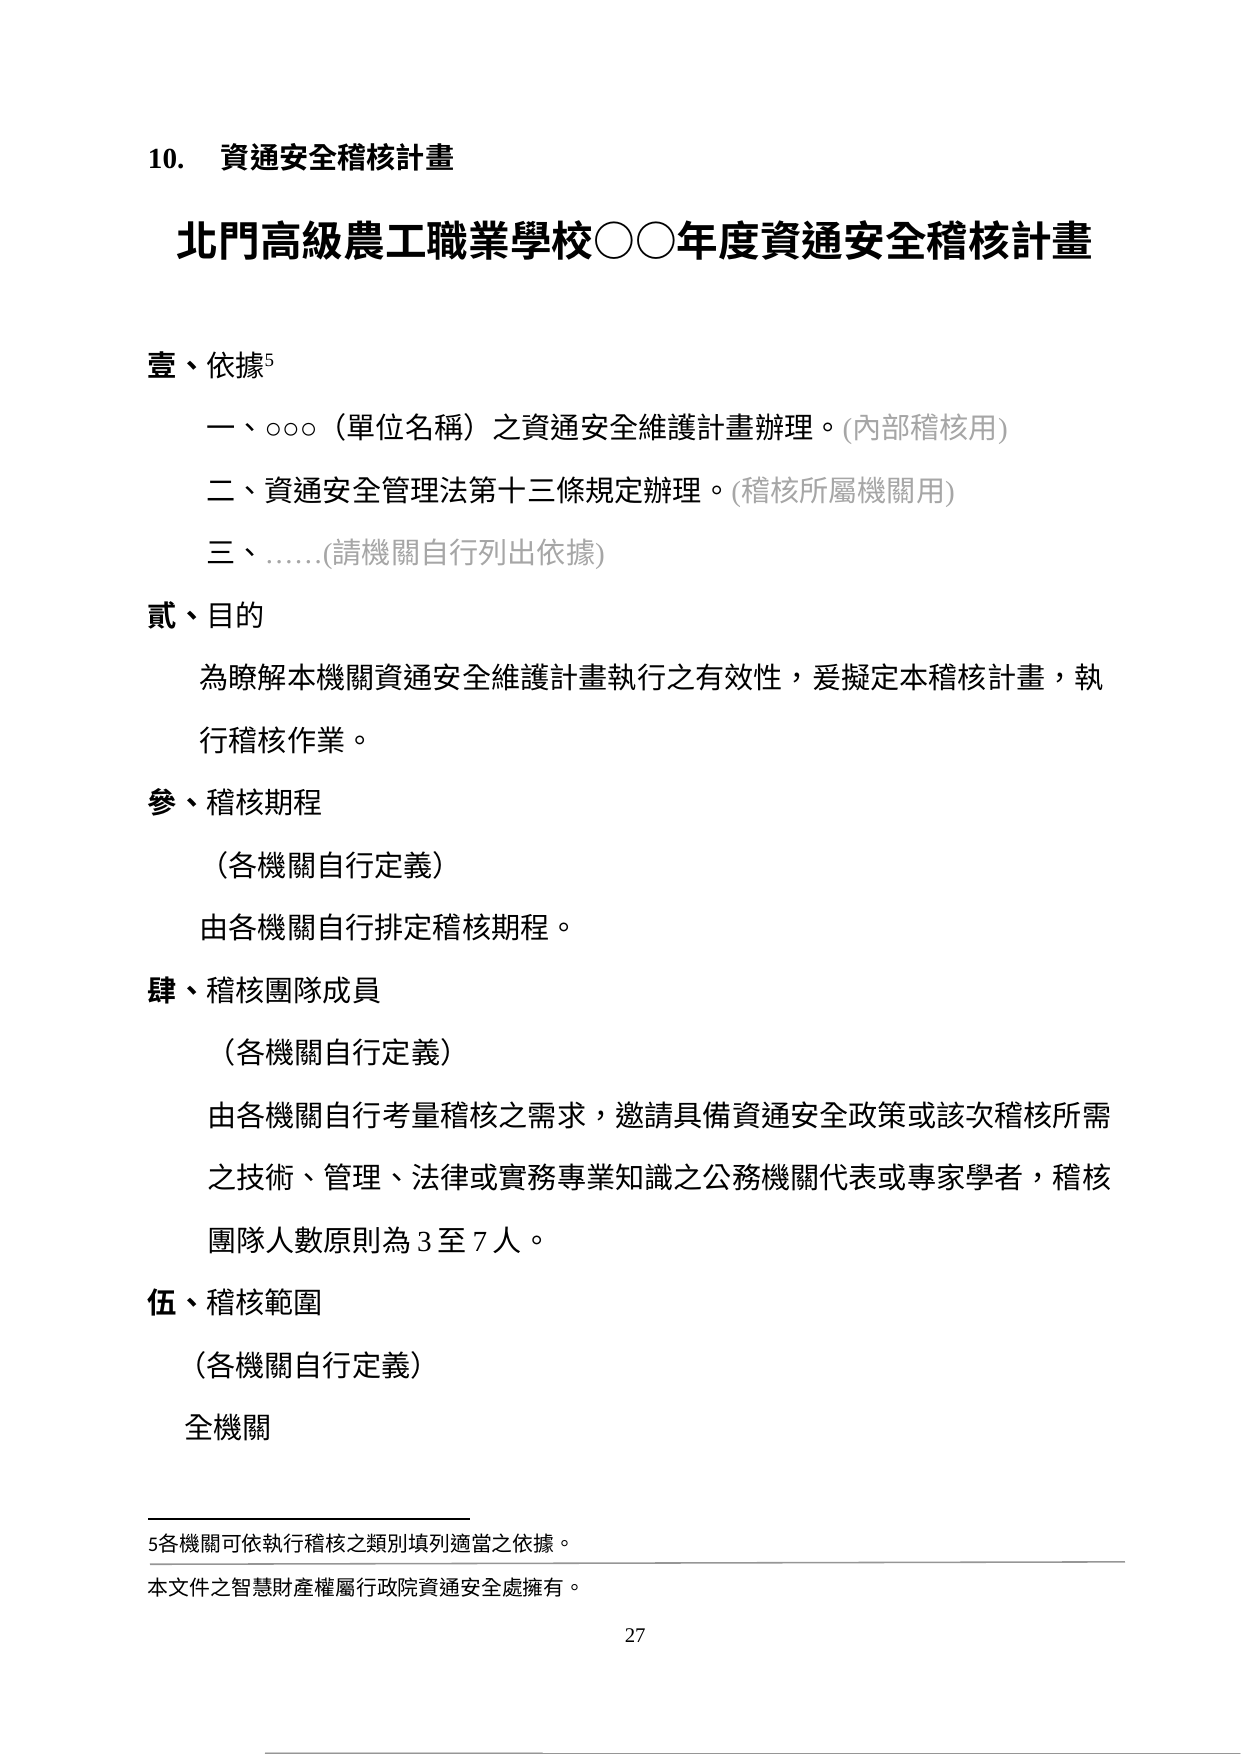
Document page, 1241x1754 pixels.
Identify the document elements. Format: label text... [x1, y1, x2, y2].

list 資通安全管理法第十三條規定辦理。(稽核所屬機關用) [206, 447, 1122, 509]
text （各機關自行定義） 由各機關自行排定稽核期程。 [199, 822, 1122, 947]
list 各機關可依執行稽核之類別填列適當之依據。 [148, 1527, 1122, 1557]
list ○○○（單位名稱）之資通安全維護計畫辦理。(內部稽核用) [206, 384, 1122, 447]
list ……(請機關自行列出依據) [206, 509, 1122, 572]
text （各機關自行定義） 由各機關自行考量稽核之需求，邀請具備資通安全政策或該次稽核所需之技術、管理、法律或實務專業知識之公務機關代表或專家學者，稽核團隊人數原則為3至7人。 [207, 1009, 1122, 1259]
list 稽核期程 [148, 759, 1122, 822]
subtitle 資通安全稽核計畫 [148, 134, 1122, 177]
list 依據 [148, 322, 1122, 384]
list 目的 [148, 572, 1122, 634]
text 北門高級農工職業學校○○年度資通安全稽核計畫 [148, 197, 1122, 259]
text （各機關自行定義） 全機關 [148, 1322, 1122, 1447]
list 稽核團隊成員 [148, 947, 1122, 1009]
text 為瞭解本機關資通安全維護計畫執行之有效性，爰擬定本稽核計畫，執行稽核作業。 [199, 634, 1122, 759]
list 稽核範圍 [148, 1259, 1122, 1322]
